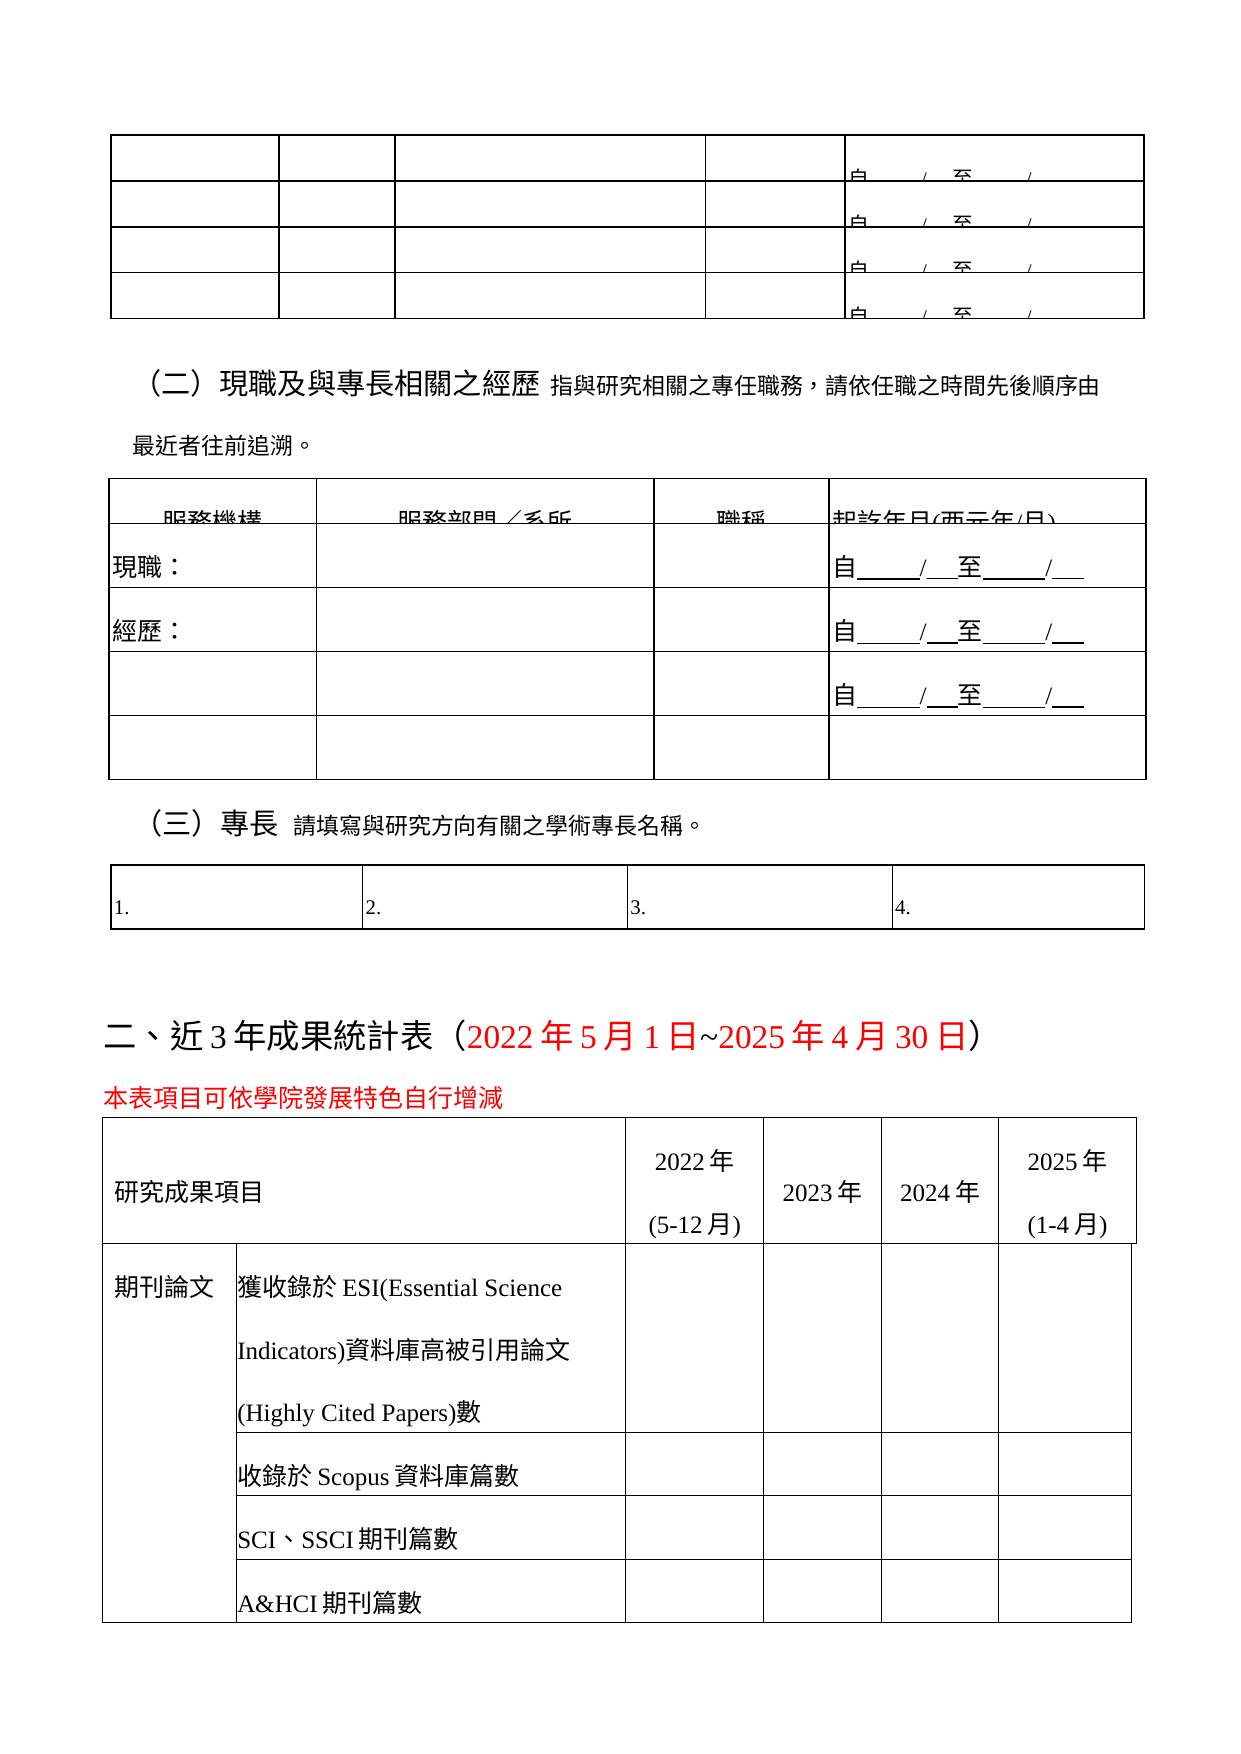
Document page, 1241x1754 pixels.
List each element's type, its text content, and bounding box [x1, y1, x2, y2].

table_cell 自 / 至 / [846, 136, 1143, 180]
table_cell [317, 524, 653, 586]
table_cell 期刊論文 [103, 1244, 236, 1622]
table_cell [317, 652, 653, 714]
table_cell [1132, 1244, 1136, 1432]
table_cell [112, 136, 278, 180]
table_cell [655, 524, 828, 586]
table_cell [706, 228, 844, 272]
table_cell 現職： [110, 524, 316, 586]
table_cell [112, 273, 278, 318]
table_cell 獲收錄於ESI(Essential Science Indicators)資料庫高被引用論文(Highly Cited Papers)數 [237, 1244, 625, 1432]
table_cell [110, 652, 316, 714]
table_cell 自 / 至 / [846, 182, 1143, 226]
table_cell [764, 1433, 881, 1495]
table_cell [626, 1433, 763, 1495]
table_cell [882, 1560, 998, 1622]
table_cell [626, 1496, 763, 1559]
table_header 2024年 [882, 1118, 998, 1243]
table_cell [706, 182, 844, 226]
table_cell A&HCI期刊篇數 [237, 1560, 625, 1622]
table_cell [396, 228, 705, 272]
table_cell [655, 588, 828, 651]
table_cell [112, 228, 278, 272]
table_cell 自 / 至 / [830, 524, 1145, 586]
text 二、近3年成果統計表（2022年5月1日~2025年4月30日） [103, 992, 1122, 1054]
table_header 起訖年月(西元年/月) [830, 479, 1145, 522]
table_cell [280, 136, 394, 180]
table_cell [626, 1244, 763, 1432]
table_cell [999, 1496, 1131, 1559]
table_cell SCI、SSCI期刊篇數 [237, 1496, 625, 1559]
table_header [628, 866, 892, 928]
text （三）專長 請填寫與研究方向有關之學術專長名稱。 [133, 780, 1122, 843]
table_header [363, 866, 627, 928]
table_cell [830, 716, 1145, 779]
table_header 職稱 [655, 479, 828, 522]
table_cell [655, 652, 828, 714]
table_cell [317, 588, 653, 651]
table_cell [110, 716, 316, 779]
table_cell [280, 228, 394, 272]
table_header 4. [893, 866, 1144, 928]
table_cell 收錄於Scopus資料庫篇數 [237, 1433, 625, 1495]
table_cell 自 / 至 / [830, 588, 1145, 651]
table_cell [1132, 1559, 1136, 1622]
table_cell 自 / 至 / [846, 228, 1143, 272]
table_cell [706, 136, 844, 180]
table_cell 自 / 至 / [830, 652, 1145, 714]
table_cell [764, 1244, 881, 1432]
table_cell [396, 136, 705, 180]
table_cell [882, 1496, 998, 1559]
table_cell [999, 1560, 1131, 1622]
table_header 2022年 (5-12月) [626, 1118, 763, 1243]
table_cell 自 / 至 / [846, 273, 1143, 318]
table_cell [396, 182, 705, 226]
table_cell [396, 273, 705, 318]
table_cell [764, 1560, 881, 1622]
table_cell [317, 716, 653, 779]
table_cell [1132, 1495, 1136, 1559]
table_cell [626, 1560, 763, 1622]
table_cell 經歷： [110, 588, 316, 651]
table_header 研究成果項目 [103, 1118, 625, 1243]
table_cell [112, 182, 278, 226]
table_cell [764, 1496, 881, 1559]
table_cell [882, 1244, 998, 1432]
table_header 2025年 (1-4月) [999, 1118, 1136, 1243]
table_header 2023年 [764, 1118, 881, 1243]
text 本表項目可依學院發展特色自行增減 [103, 1054, 1122, 1117]
table_cell [706, 273, 844, 318]
text （二）現職及與專長相關之經歷 指與研究相關之專任職務，請依任職之時間先後順序由最近者往前追溯。 [132, 340, 1122, 465]
table_cell [999, 1244, 1131, 1432]
table_cell [655, 716, 828, 779]
table_cell [882, 1433, 998, 1495]
table_cell [280, 182, 394, 226]
table_header 服務部門／系所 [317, 479, 653, 522]
table_header 服務機構 [110, 479, 316, 522]
table_header [112, 866, 362, 928]
table_cell [1132, 1432, 1136, 1495]
table_cell [999, 1433, 1131, 1495]
table_cell [280, 273, 394, 318]
